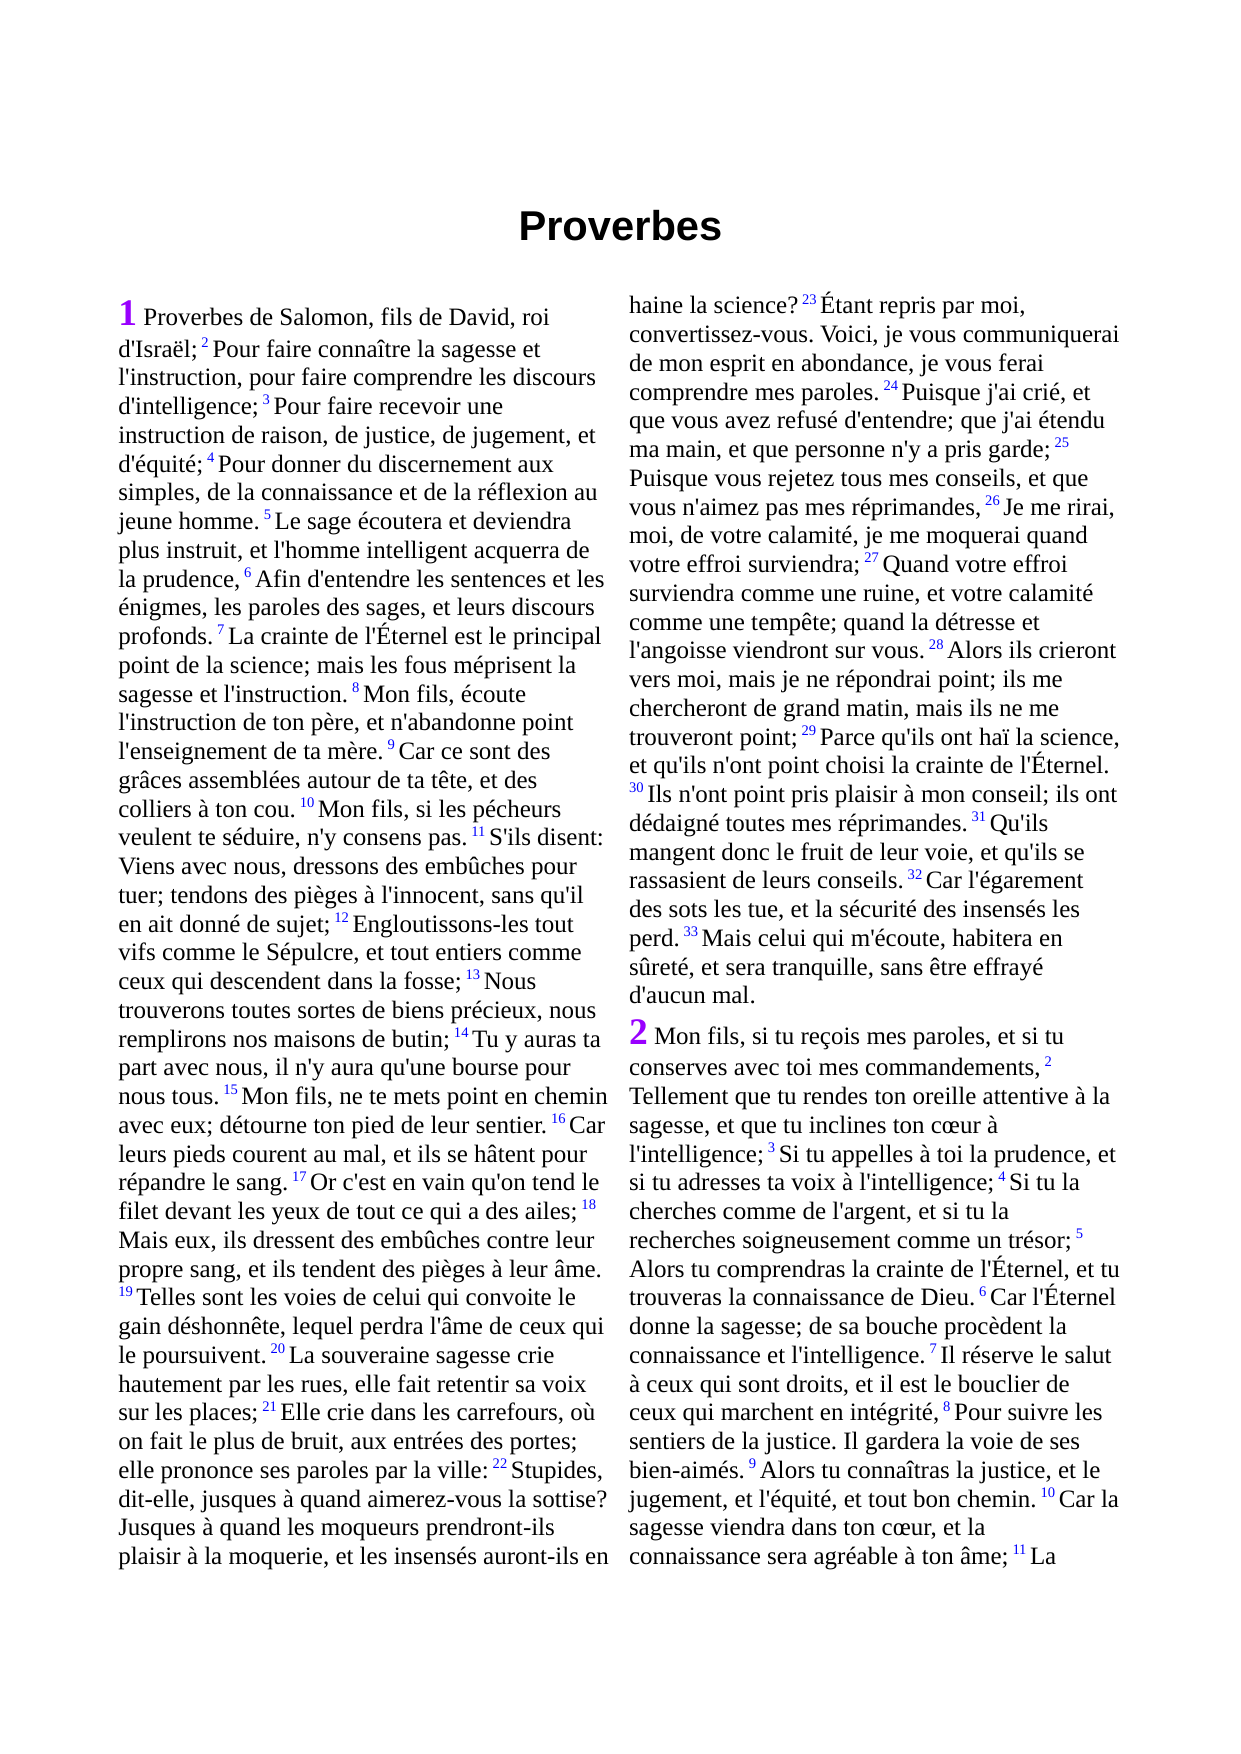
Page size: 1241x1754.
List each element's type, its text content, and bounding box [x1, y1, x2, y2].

text 2 Mon fils, si tu reçois mes paroles, et si tu conserves avec toi mes commandements, 2 Tellement que tu rendes ton oreille attentive à la sagesse, et que tu inclines ton cœur à l'intelligence; 3 Si tu appelles à toi la prudence, et si tu adresses ta voix à l'intelligence; 4 Si tu la cherches comme de l'argent, et si tu la recherches soigneusement comme un trésor; 5 Alors tu comprendras la crainte de l'Éternel, et tu trouveras la connaissance de Dieu. 6 Car l'Éternel donne la sagesse; de sa bouche procèdent la connaissance et l'intelligence. 7 Il réserve le salut à ceux qui sont droits, et il est le bouclier de ceux qui marchent en intégrité, 8 Pour suivre les sentiers de la justice. Il gardera la voie de ses bien-aimés. 9 Alors tu connaîtras la justice, et le jugement, et l'équité, et tout bon chemin. 10 Car la sagesse viendra dans ton cœur, et la connaissance sera agréable à ton âme; 11 La [629, 1009, 1122, 1570]
title Proverbes [118, 201, 1122, 249]
text haine la science? 23 Étant repris par moi, convertissez-vous. Voici, je vous communiquerai de mon esprit en abondance, je vous ferai comprendre mes paroles. 24 Puisque j'ai crié, et que vous avez refusé d'entendre; que j'ai étendu ma main, et que personne n'y a pris garde; 25 Puisque vous rejetez tous mes conseils, et que vous n'aimez pas mes réprimandes, 26 Je me rirai, moi, de votre calamité, je me moquerai quand votre effroi surviendra; 27 Quand votre effroi surviendra comme une ruine, et votre calamité comme une tempête; quand la détresse et l'angoisse viendront sur vous. 28 Alors ils crieront vers moi, mais je ne répondrai point; ils me chercheront de grand matin, mais ils ne me trouveront point; 29 Parce qu'ils ont haï la science, et qu'ils n'ont point choisi la crainte de l'Éternel. 30 Ils n'ont point pris plaisir à mon conseil; ils ont dédaigné toutes mes réprimandes. 31 Qu'ils mangent donc le fruit de leur voie, et qu'ils se rassasient de leurs conseils. 32 Car l'égarement des sots les tue, et la sécurité des insensés les perd. 33 Mais celui qui m'écoute, habitera en sûreté, et sera tranquille, sans être effrayé d'aucun mal. [629, 291, 1122, 1009]
text 1 Proverbes de Salomon, fils de David, roi d'Israël; 2 Pour faire connaître la sagesse et l'instruction, pour faire comprendre les discours d'intelligence; 3 Pour faire recevoir une instruction de raison, de justice, de jugement, et d'équité; 4 Pour donner du discernement aux simples, de la connaissance et de la réflexion au jeune homme. 5 Le sage écoutera et deviendra plus instruit, et l'homme intelligent acquerra de la prudence, 6 Afin d'entendre les sentences et les énigmes, les paroles des sages, et leurs discours profonds. 7 La crainte de l'Éternel est le principal point de la science; mais les fous méprisent la sagesse et l'instruction. 8 Mon fils, écoute l'instruction de ton père, et n'abandonne point l'enseignement de ta mère. 9 Car ce sont des grâces assemblées autour de ta tête, et des colliers à ton cou. 10 Mon fils, si les pécheurs veulent te séduire, n'y consens pas. 11 S'ils disent: Viens avec nous, dressons des embûches pour tuer; tendons des pièges à l'innocent, sans qu'il en ait donné de sujet; 12 Engloutissons-les tout vifs comme le Sépulcre, et tout entiers comme ceux qui descendent dans la fosse; 13 Nous trouverons toutes sortes de biens précieux, nous remplirons nos maisons de butin; 14 Tu y auras ta part avec nous, il n'y aura qu'une bourse pour nous tous. 15 Mon fils, ne te mets point en chemin avec eux; détourne ton pied de leur sentier. 16 Car leurs pieds courent au mal, et ils se hâtent pour répandre le sang. 17 Or c'est en vain qu'on tend le filet devant les yeux de tout ce qui a des ailes; 18 Mais eux, ils dressent des embûches contre leur propre sang, et ils tendent des pièges à leur âme. 19 Telles sont les voies de celui qui convoite le gain déshonnête, lequel perdra l'âme de ceux qui le poursuivent. 20 La souveraine sagesse crie hautement par les rues, elle fait retentir sa voix sur les places; 21 Elle crie dans les carrefours, où on fait le plus de bruit, aux entrées des portes; elle prononce ses paroles par la ville: 22 Stupides, dit-elle, jusques à quand aimerez-vous la sottise? Jusques à quand les moqueurs prendront-ils plaisir à la moquerie, et les insensés auront-ils en [118, 291, 611, 1570]
